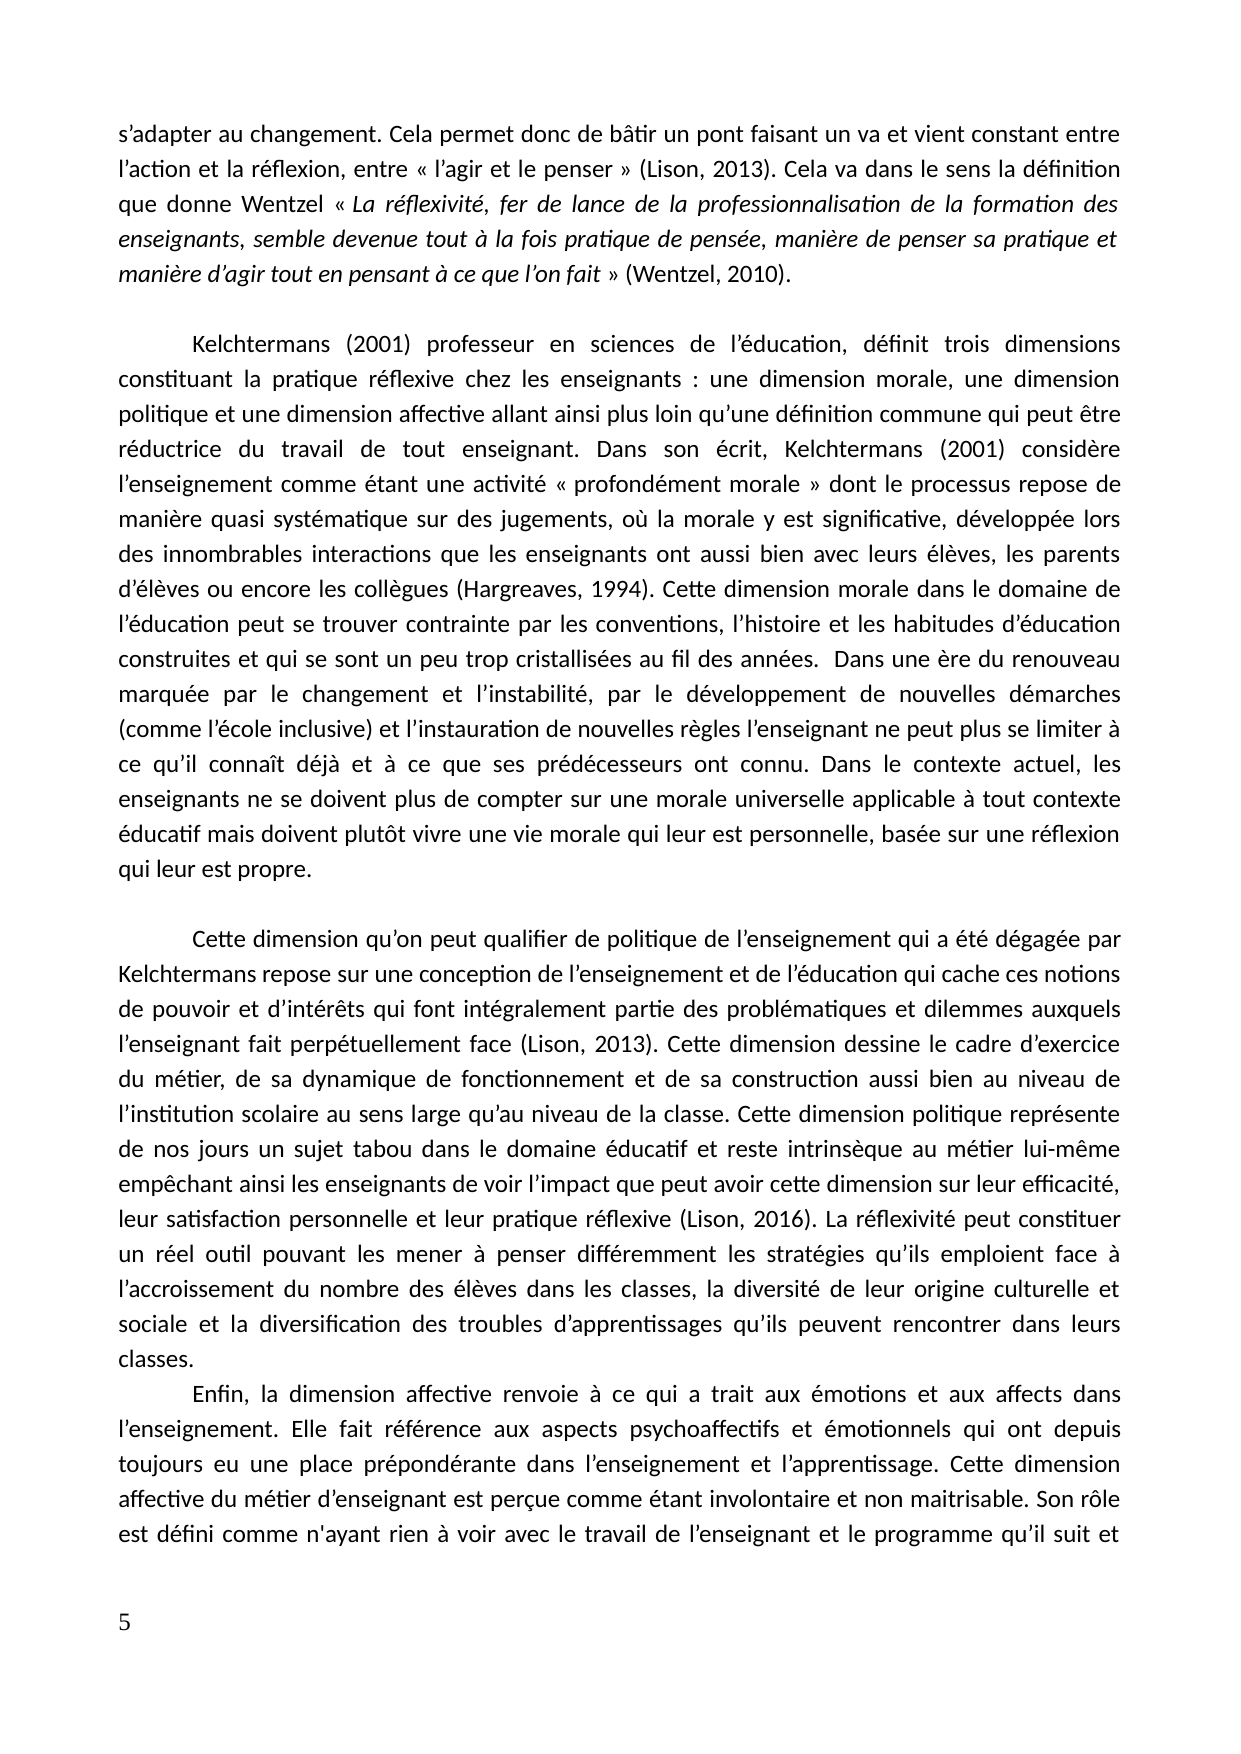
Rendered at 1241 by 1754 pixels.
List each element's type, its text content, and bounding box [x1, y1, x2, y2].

text Cette dimension qu’on peut qualifier de politique de l’enseignement qui a été dégagée par Kelchtermans repose sur une conception de l’enseignement et de l’éducation qui cache ces notions de pouvoir et d’intérêts qui font intégralement partie des problématiques et dilemmes auxquels l’enseignant fait perpétuellement face (Lison, 2013). Cette dimension dessine le cadre d’exercice du métier, de sa dynamique de fonctionnement et de sa construction aussi bien au niveau de l’institution scolaire au sens large qu’au niveau de la classe. Cette dimension politique représente de nos jours un sujet tabou dans le domaine éducatif et reste intrinsèque au métier lui-même empêchant ainsi les enseignants de voir l’impact que peut avoir cette dimension sur leur efficacité, leur satisfaction personnelle et leur pratique réflexive (Lison, 2016). La réflexivité peut constituer un réel outil pouvant les mener à penser différemment les stratégies qu’ils emploient face à l’accroissement du nombre des élèves dans les classes, la diversité de leur origine culturelle et sociale et la diversification des troubles d’apprentissages qu’ils peuvent rencontrer dans leurs classes. [118, 923, 1122, 1374]
text Enfin, la dimension affective renvoie à ce qui a trait aux émotions et aux affects dans l’enseignement. Elle fait référence aux aspects psychoaffectifs et émotionnels qui ont depuis toujours eu une place prépondérante dans l’enseignement et l’apprentissage. Cette dimension affective du métier d’enseignant est perçue comme étant involontaire et non maitrisable. Son rôle est défini comme n'ayant rien à voir avec le travail de l’enseignant et le programme qu’il suit et [118, 1378, 1122, 1549]
text s’adapter au changement. Cela permet donc de bâtir un pont faisant un va et vient constant entre l’action et la réflexion, entre « l’agir et le penser » (Lison, 2013). Cela va dans le sens la définition que donne Wentzel « La réflexivité, fer de lance de la professionnalisation de la formation des enseignants, semble devenue tout à la fois pratique de pensée, manière de penser sa pratique et manière d’agir tout en pensant à ce que l’on fait » (Wentzel, 2010). [118, 118, 1122, 289]
text Kelchtermans (2001) professeur en sciences de l’éducation, définit trois dimensions constituant la pratique réflexive chez les enseignants : une dimension morale, une dimension politique et une dimension affective allant ainsi plus loin qu’une définition commune qui peut être réductrice du travail de tout enseignant. Dans son écrit, Kelchtermans (2001) considère l’enseignement comme étant une activité « profondément morale » dont le processus repose de manière quasi systématique sur des jugements, où la morale y est significative, développée lors des innombrables interactions que les enseignants ont aussi bien avec leurs élèves, les parents d’élèves ou encore les collègues (Hargreaves, 1994). Cette dimension morale dans le domaine de l’éducation peut se trouver contrainte par les conventions, l’histoire et les habitudes d’éducation construites et qui se sont un peu trop cristallisées au fil des années. Dans une ère du renouveau marquée par le changement et l’instabilité, par le développement de nouvelles démarches (comme l’école inclusive) et l’instauration de nouvelles règles l’enseignant ne peut plus se limiter à ce qu’il connaît déjà et à ce que ses prédécesseurs ont connu. Dans le contexte actuel, les enseignants ne se doivent plus de compter sur une morale universelle applicable à tout contexte éducatif mais doivent plutôt vivre une vie morale qui leur est personnelle, basée sur une réflexion qui leur est propre. [118, 328, 1122, 884]
